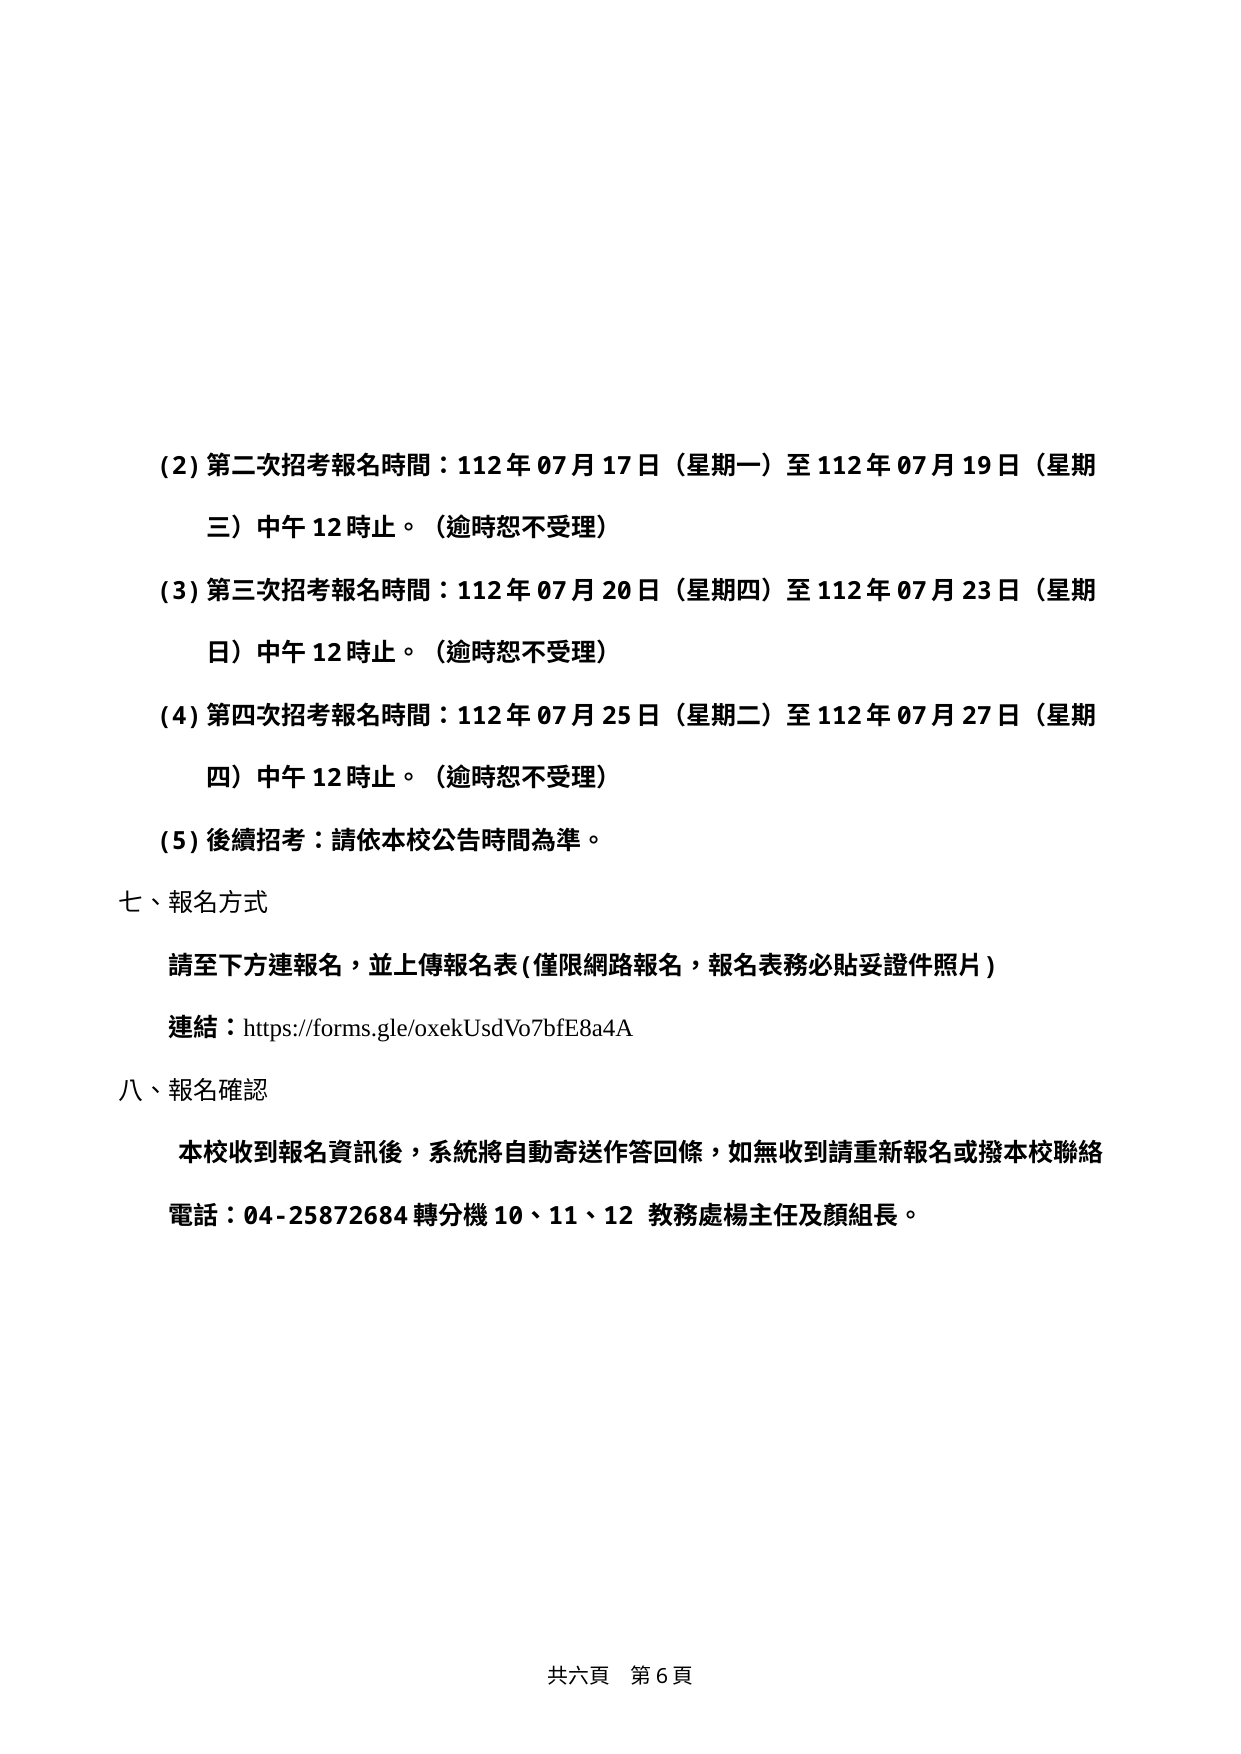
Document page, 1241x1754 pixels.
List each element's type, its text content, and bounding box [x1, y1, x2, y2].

list 第二次招考報名時間：112年07月17日（星期一）至112年07月19日（星期三）中午12時止。（逾時恕不受理） [157, 422, 1122, 547]
list 第四次招考報名時間：112年07月25日（星期二）至112年07月27日（星期四）中午12時止。（逾時恕不受理） [157, 672, 1122, 797]
text 本校收到報名資訊後，系統將自動寄送作答回條，如無收到請重新報名或撥本校聯絡電話：04-25872684轉分機10、11、12 教務處楊主任及顏組長。 [118, 1109, 1122, 1234]
list 後續招考：請依本校公告時間為準。 [157, 797, 1122, 859]
list 第三次招考報名時間：112年07月20日（星期四）至112年07月23日（星期日）中午12時止。（逾時恕不受理） [157, 547, 1122, 672]
text 連結：https://forms.gle/oxekUsdVo7bfE8a4A [118, 984, 1122, 1047]
text 七、報名方式 請至下方連報名，並上傳報名表(僅限網路報名，報名表務必貼妥證件照片) [118, 859, 1122, 984]
text 八、報名確認 [118, 1047, 1122, 1109]
